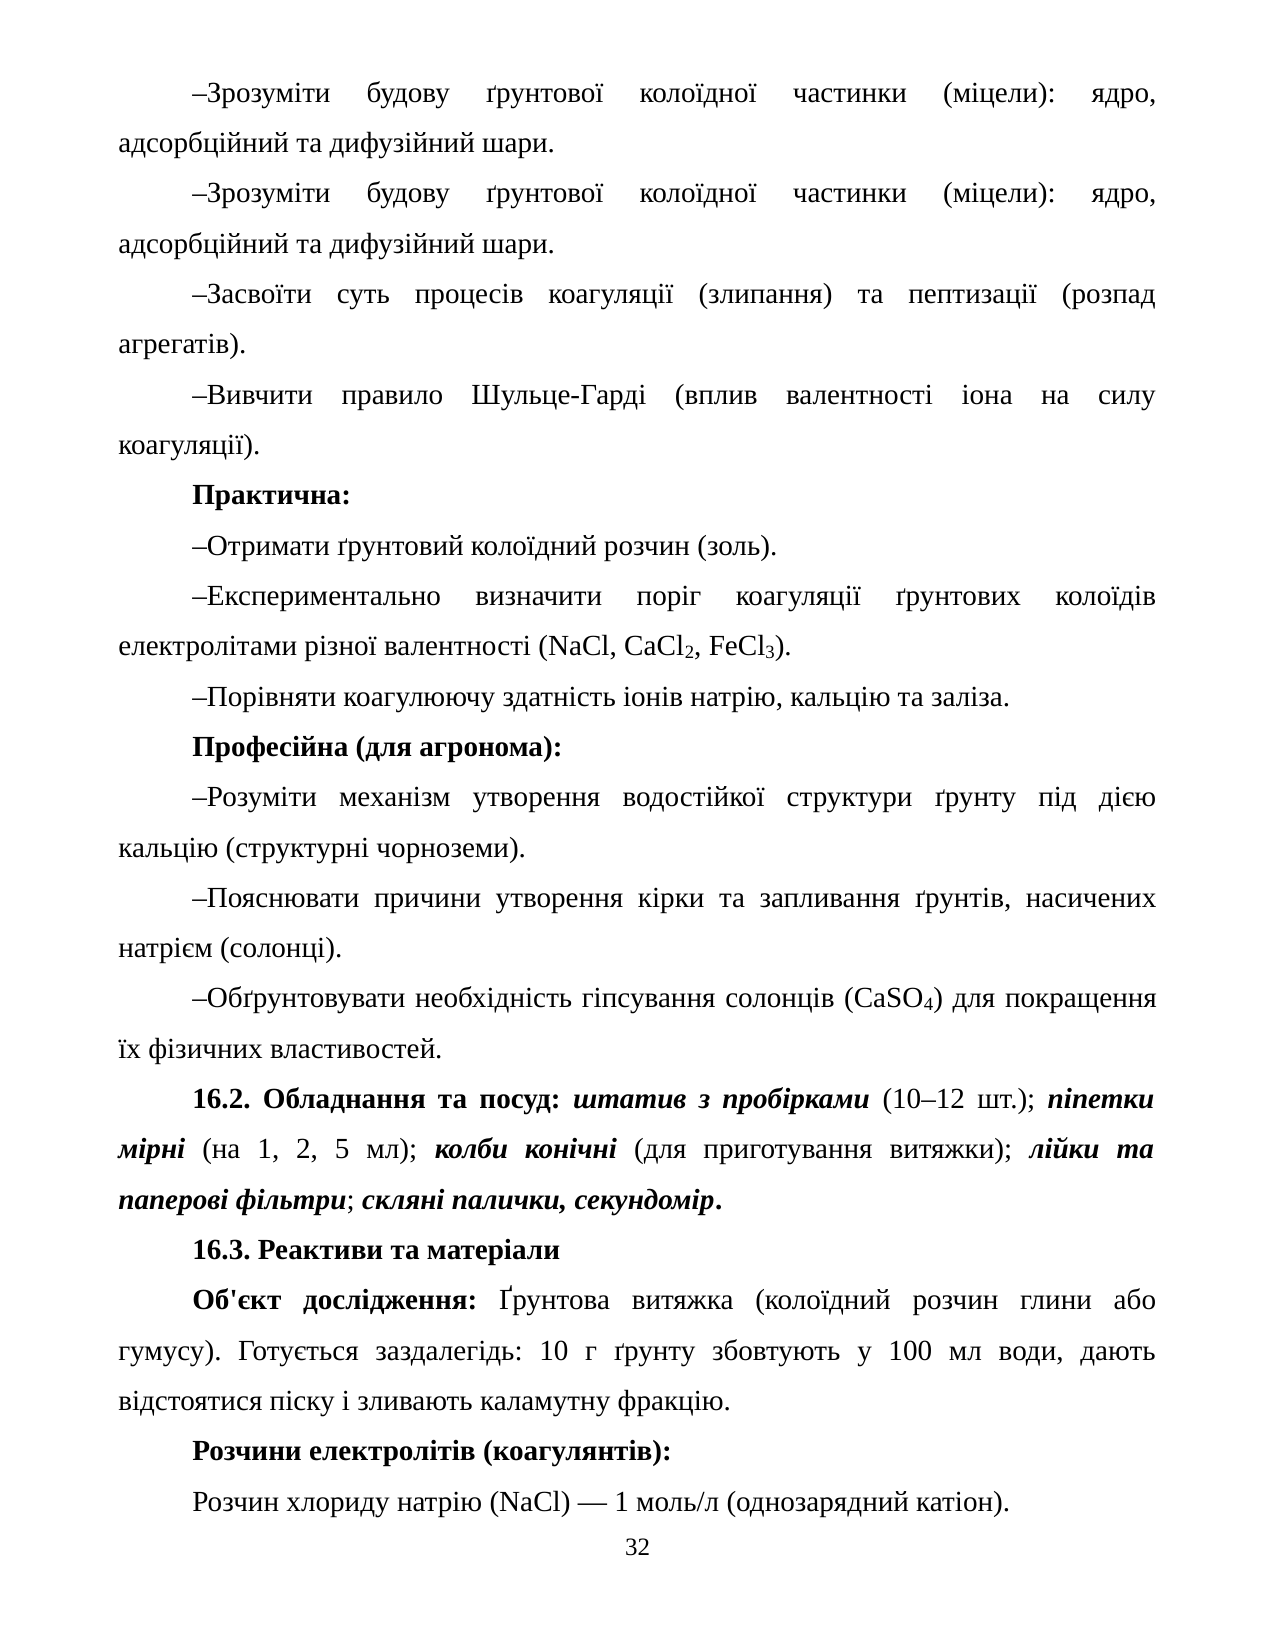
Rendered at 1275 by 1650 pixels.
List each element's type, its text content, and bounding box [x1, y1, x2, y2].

text –Обґрунтовувати необхідність гіпсування солонців (CaSO4) для покращення їх фізичних властивостей. [118, 981, 1157, 1064]
text –Вивчити правило Шульце-Гарді (вплив валентності іона на силу коагуляції). [118, 377, 1157, 461]
text –Засвоїти суть процесів коагуляції (злипання) та пептизації (розпад агрегатів). [118, 276, 1157, 360]
text –Експериментально визначити поріг коагуляції ґрунтових колоїдів електролітами різної валентності (NaCl, CaCl2, FeCl3). [118, 578, 1157, 662]
text –Зрозуміти будову ґрунтової колоїдної частинки (міцели): ядро, адсорбційний та дифузійний шари. [118, 176, 1157, 259]
text Практична: [118, 477, 1157, 511]
text –Розуміти механізм утворення водостійкої структури ґрунту під дією кальцію (структурні чорноземи). [118, 779, 1157, 863]
text Професійна (для агронома): [118, 729, 1157, 763]
text –Зрозуміти будову ґрунтової колоїдної частинки (міцели): ядро, адсорбційний та дифузійний шари. [118, 75, 1157, 159]
text –Отримати ґрунтовий колоїдний розчин (золь). [118, 528, 1157, 561]
text –Пояснювати причини утворення кірки та запливання ґрунтів, насичених натрієм (солонці). [118, 880, 1157, 964]
subtitle 16.2. Обладнання та посуд: штатив з пробірками (10–12 шт.); піпетки мірні (на 1, 2, 5 мл); колби конічні (для приготування витяжки); лійки та паперові фільтри; скляні палички, секундомір. [118, 1081, 1157, 1215]
text Об'єкт дослідження: Ґрунтова витяжка (колоїдний розчин глини або гумусу). Готується заздалегідь: 10 г ґрунту збовтують у 100 мл води, дають відстоятися піску і зливають каламутну фракцію. [118, 1282, 1157, 1417]
text –Порівняти коагулюючу здатність іонів натрію, кальцію та заліза. [118, 679, 1157, 712]
subtitle 16.3. Реактиви та матеріали [118, 1232, 1157, 1266]
text Розчин хлориду натрію (NaCl) — 1 моль/л (однозарядний катіон). [118, 1484, 1157, 1517]
text Розчини електролітів (коагулянтів): [118, 1433, 1157, 1467]
